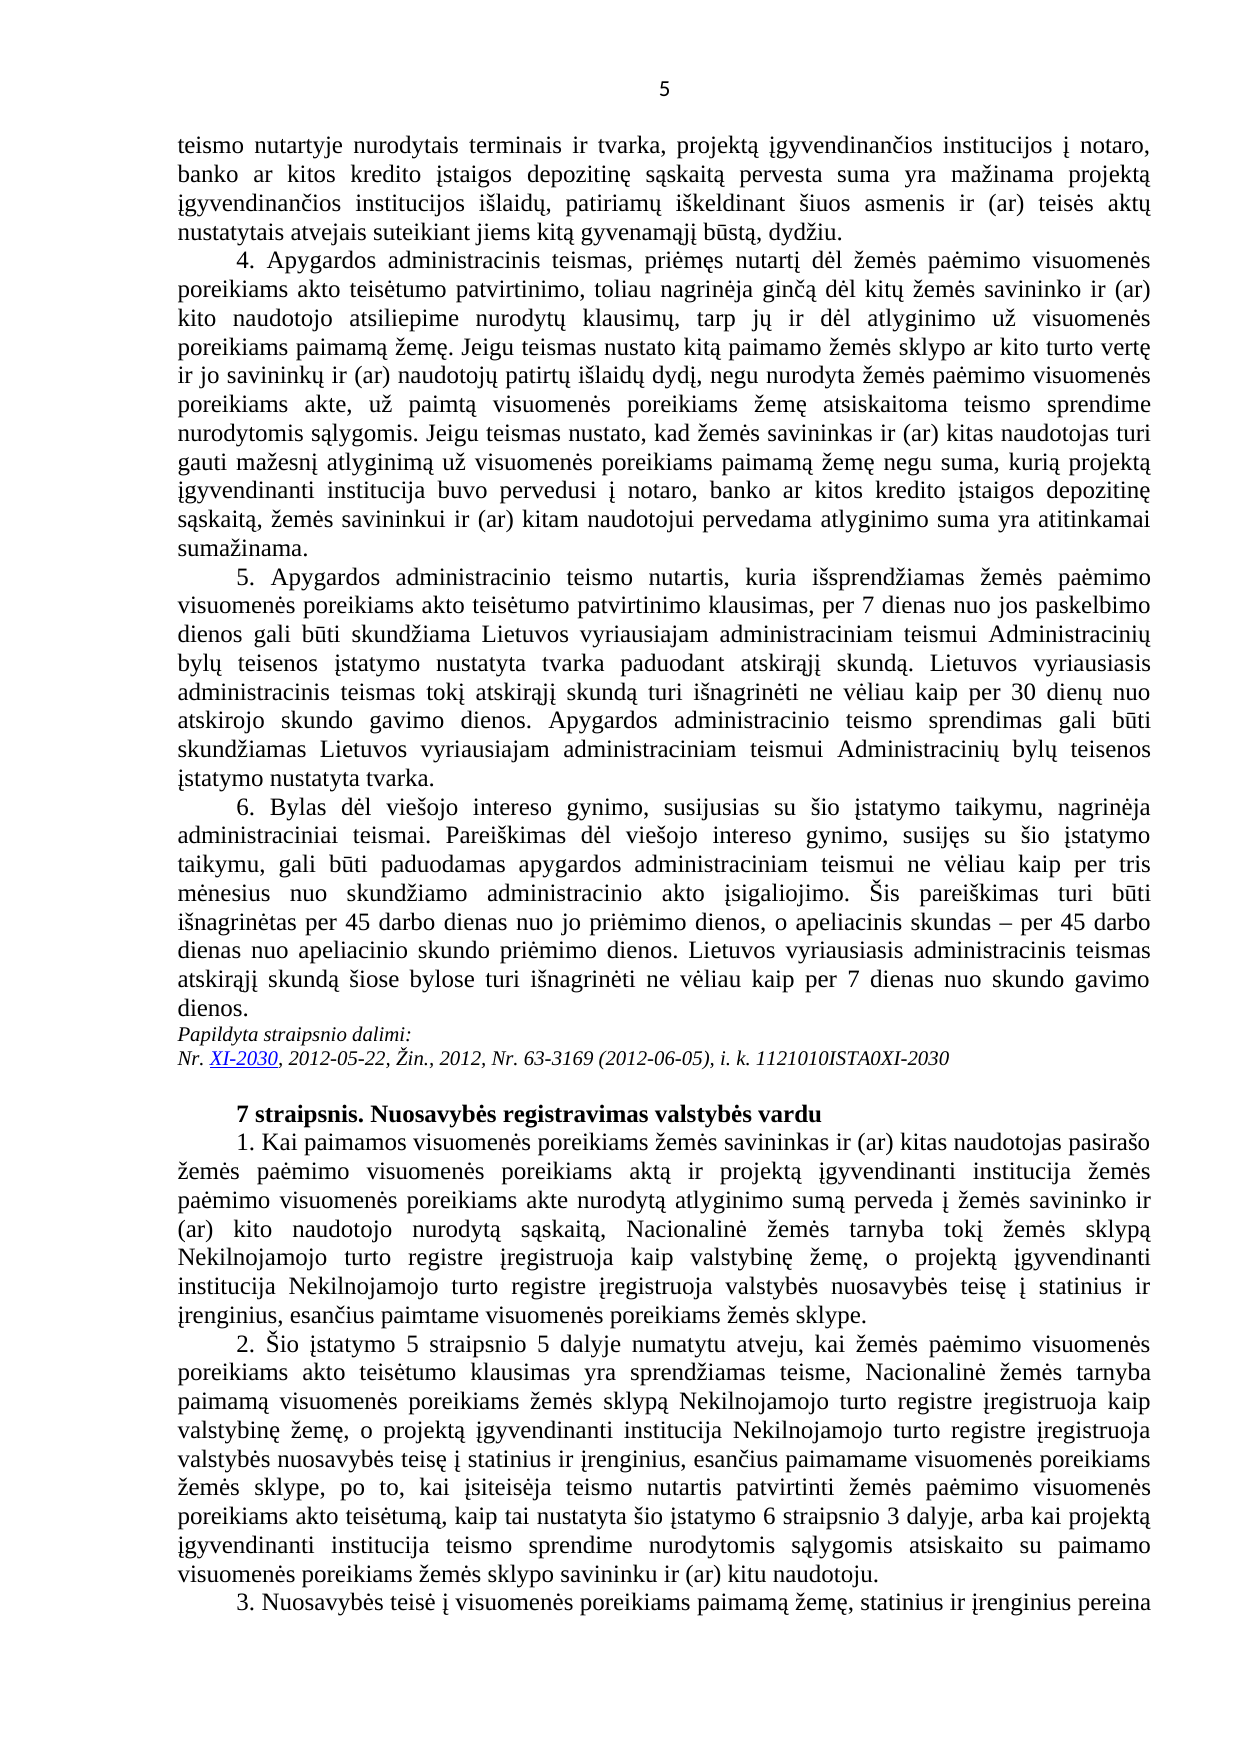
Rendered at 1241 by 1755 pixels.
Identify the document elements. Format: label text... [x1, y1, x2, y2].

text 4. Apygardos administracinis teismas, priėmęs nutartį dėl žemės paėmimo visuomenės poreikiams akto teisėtumo patvirtinimo, toliau nagrinėja ginčą dėl kitų žemės savininko ir (ar) kito naudotojo atsiliepime nurodytų klausimų, tarp jų ir dėl atlyginimo už visuomenės poreikiams paimamą žemę. Jeigu teismas nustato kitą paimamo žemės sklypo ar kito turto vertę ir jo savininkų ir (ar) naudotojų patirtų išlaidų dydį, negu nurodyta žemės paėmimo visuomenės poreikiams akte, už paimtą visuomenės poreikiams žemę atsiskaitoma teismo sprendime nurodytomis sąlygomis. Jeigu teismas nustato, kad žemės savininkas ir (ar) kitas naudotojas turi gauti mažesnį atlyginimą už visuomenės poreikiams paimamą žemę negu suma, kurią projektą įgyvendinanti institucija buvo pervedusi į notaro, banko ar kitos kredito įstaigos depozitinę sąskaitą, žemės savininkui ir (ar) kitam naudotojui pervedama atlyginimo suma yra atitinkamai sumažinama. [177, 246, 1152, 562]
text 6. Bylas dėl viešojo intereso gynimo, susijusias su šio įstatymo taikymu, nagrinėja administraciniai teismai. Pareiškimas dėl viešojo intereso gynimo, susijęs su šio įstatymo taikymu, gali būti paduodamas apygardos administraciniam teismui ne vėliau kaip per tris mėnesius nuo skundžiamo administracinio akto įsigaliojimo. Šis pareiškimas turi būti išnagrinėtas per 45 darbo dienas nuo jo priėmimo dienos, o apeliacinis skundas – per 45 darbo dienas nuo apeliacinio skundo priėmimo dienos. Lietuvos vyriausiasis administracinis teismas atskirąjį skundą šiose bylose turi išnagrinėti ne vėliau kaip per 7 dienas nuo skundo gavimo dienos. [177, 792, 1152, 1022]
text 2. Šio įstatymo 5 straipsnio 5 dalyje numatytu atveju, kai žemės paėmimo visuomenės poreikiams akto teisėtumo klausimas yra sprendžiamas teisme, Nacionalinė žemės tarnyba paimamą visuomenės poreikiams žemės sklypą Nekilnojamojo turto registre įregistruoja kaip valstybinę žemę, o projektą įgyvendinanti institucija Nekilnojamojo turto registre įregistruoja valstybės nuosavybės teisę į statinius ir įrenginius, esančius paimamame visuomenės poreikiams žemės sklype, po to, kai įsiteisėja teismo nutartis patvirtinti žemės paėmimo visuomenės poreikiams akto teisėtumą, kaip tai nustatyta šio įstatymo 6 straipsnio 3 dalyje, arba kai projektą įgyvendinanti institucija teismo sprendime nurodytomis sąlygomis atsiskaito su paimamo visuomenės poreikiams žemės sklypo savininku ir (ar) kitu naudotoju. [177, 1329, 1152, 1587]
text teismo nutartyje nurodytais terminais ir tvarka, projektą įgyvendinančios institucijos į notaro, banko ar kitos kredito įstaigos depozitinę sąskaitą pervesta suma yra mažinama projektą įgyvendinančios institucijos išlaidų, patiriamų iškeldinant šiuos asmenis ir (ar) teisės aktų nustatytais atvejais suteikiant jiems kitą gyvenamąjį būstą, dydžiu. [177, 131, 1152, 246]
text 7 straipsnis. Nuosavybės registravimas valstybės vardu [177, 1099, 1152, 1127]
text 3. Nuosavybės teisė į visuomenės poreikiams paimamą žemę, statinius ir įrenginius pereina [177, 1587, 1152, 1616]
text Papildyta straipsnio dalimi: [177, 1022, 1152, 1046]
text 1. Kai paimamos visuomenės poreikiams žemės savininkas ir (ar) kitas naudotojas pasirašo žemės paėmimo visuomenės poreikiams aktą ir projektą įgyvendinanti institucija žemės paėmimo visuomenės poreikiams akte nurodytą atlyginimo sumą perveda į žemės savininko ir (ar) kito naudotojo nurodytą sąskaitą, Nacionalinė žemės tarnyba tokį žemės sklypą Nekilnojamojo turto registre įregistruoja kaip valstybinę žemę, o projektą įgyvendinanti institucija Nekilnojamojo turto registre įregistruoja valstybės nuosavybės teisę į statinius ir įrenginius, esančius paimtame visuomenės poreikiams žemės sklype. [177, 1127, 1152, 1329]
text 5. Apygardos administracinio teismo nutartis, kuria išsprendžiamas žemės paėmimo visuomenės poreikiams akto teisėtumo patvirtinimo klausimas, per 7 dienas nuo jos paskelbimo dienos gali būti skundžiama Lietuvos vyriausiajam administraciniam teismui Administracinių bylų teisenos įstatymo nustatyta tvarka paduodant atskirąjį skundą. Lietuvos vyriausiasis administracinis teismas tokį atskirąjį skundą turi išnagrinėti ne vėliau kaip per 30 dienų nuo atskirojo skundo gavimo dienos. Apygardos administracinio teismo sprendimas gali būti skundžiamas Lietuvos vyriausiajam administraciniam teismui Administracinių bylų teisenos įstatymo nustatyta tvarka. [177, 562, 1152, 792]
text Nr. XI-2030, 2012-05-22, Žin., 2012, Nr. 63-3169 (2012-06-05), i. k. 1121010ISTA0XI-2030 [177, 1046, 1152, 1070]
